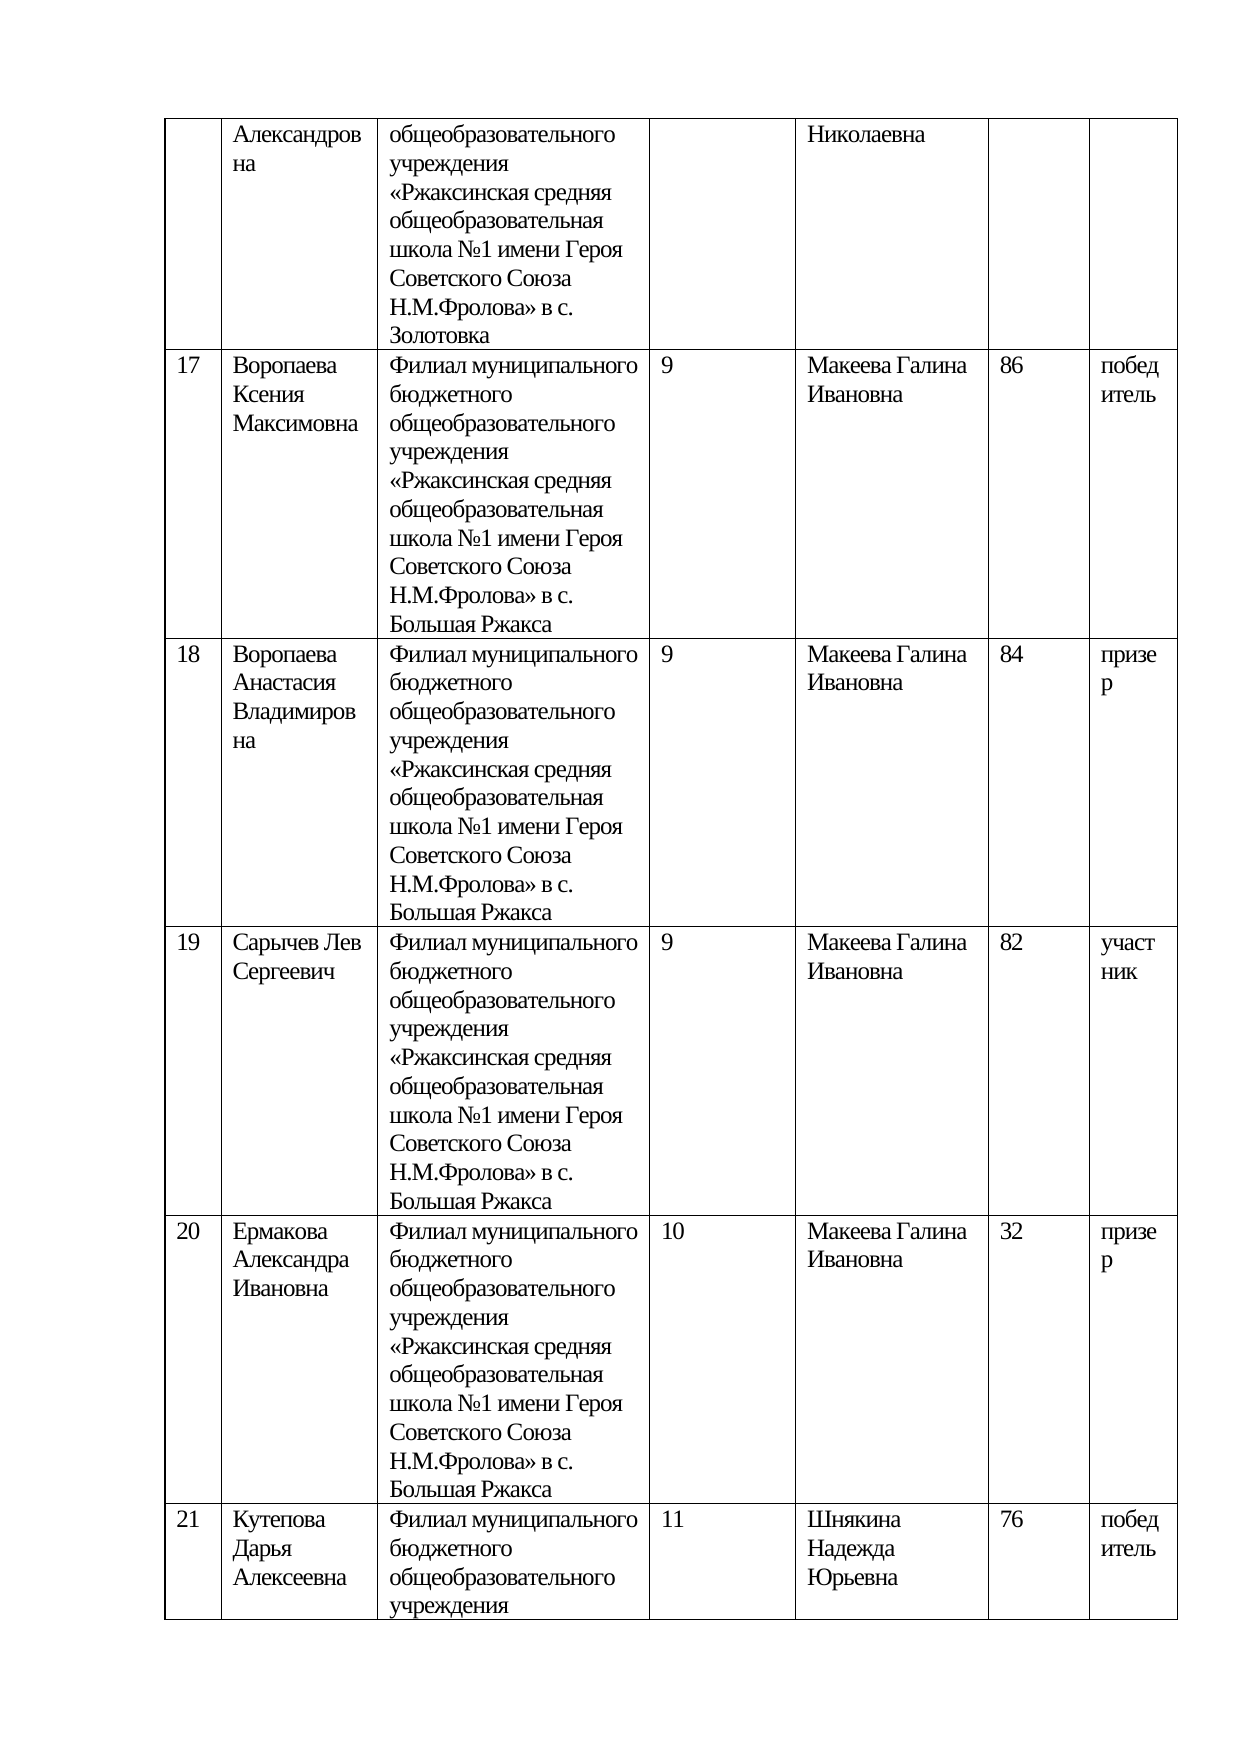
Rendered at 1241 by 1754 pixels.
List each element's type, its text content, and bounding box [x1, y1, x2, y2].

table_cell 20 [166, 1216, 221, 1503]
table_cell Филиал муниципального бюджетного общеобразовательного учреждения «Ржаксинская средняя общеобразовательная школа №1 имени Героя Советского Союза Н.М.Фролова» в с. Большая Ржакса [378, 350, 649, 638]
table_cell победитель [1090, 1504, 1177, 1619]
table_cell Филиал муниципального бюджетного общеобразовательного учреждения «Ржаксинская средняя общеобразовательная школа №1 имени Героя Советского Союза Н.М.Фролова» в с. Большая Ржакса [378, 927, 649, 1215]
table_cell [989, 119, 1089, 349]
table_cell [650, 119, 795, 349]
table_cell Ермакова Александра Ивановна [222, 1216, 377, 1503]
table_cell [1090, 119, 1177, 349]
table_cell Филиал муниципального бюджетного общеобразовательного учреждения «Ржаксинская средняя общеобразовательная школа №1 имени Героя Советского Союза Н.М.Фролова» в с. Большая Ржакса [378, 639, 649, 926]
table_cell Макеева Галина Ивановна [796, 639, 988, 926]
table_cell 9 [650, 350, 795, 638]
table_cell [1178, 1503, 1240, 1619]
table_cell Воропаева Анастасия Владимировна [222, 639, 377, 926]
table_cell победитель [1090, 350, 1177, 638]
table_cell Николаевна [796, 119, 988, 349]
table_cell призер [1090, 1216, 1177, 1503]
table_cell 84 [989, 639, 1089, 926]
table_cell [1178, 118, 1240, 349]
table_cell [166, 119, 221, 349]
table_cell Макеева Галина Ивановна [796, 350, 988, 638]
table_cell 11 [650, 1504, 795, 1619]
table_cell участник [1090, 927, 1177, 1215]
table_cell Шнякина Надежда Юрьевна [796, 1504, 988, 1619]
table_cell 21 [166, 1504, 221, 1619]
table_cell Филиал муниципального бюджетного общеобразовательного учреждения «Ржаксинская средняя общеобразовательная школа №1 имени Героя Советского Союза Н.М.Фролова» в с. Большая Ржакса [378, 1216, 649, 1503]
table_cell 9 [650, 639, 795, 926]
table_cell Кутепова Дарья Алексеевна [222, 1504, 377, 1619]
table_cell Александровна [222, 119, 377, 349]
table_cell [1178, 349, 1240, 638]
table_cell [1178, 1215, 1240, 1503]
table_cell Воропаева Ксения Максимовна [222, 350, 377, 638]
table_cell 18 [166, 639, 221, 926]
table_cell [1178, 638, 1240, 926]
table_cell общеобразовательного учреждения «Ржаксинская средняя общеобразовательная школа №1 имени Героя Советского Союза Н.М.Фролова» в с. Золотовка [378, 119, 649, 349]
table_cell [1178, 926, 1240, 1215]
table_cell 10 [650, 1216, 795, 1503]
table_cell 76 [989, 1504, 1089, 1619]
table_cell 9 [650, 927, 795, 1215]
table_cell 32 [989, 1216, 1089, 1503]
table_cell 86 [989, 350, 1089, 638]
table_cell Макеева Галина Ивановна [796, 1216, 988, 1503]
table_cell 17 [166, 350, 221, 638]
table_cell 82 [989, 927, 1089, 1215]
table_cell Филиал муниципального бюджетного общеобразовательного учреждения [378, 1504, 649, 1619]
table_cell 19 [166, 927, 221, 1215]
table_cell Макеева Галина Ивановна [796, 927, 988, 1215]
table_cell призер [1090, 639, 1177, 926]
table_cell Сарычев Лев Сергеевич [222, 927, 377, 1215]
